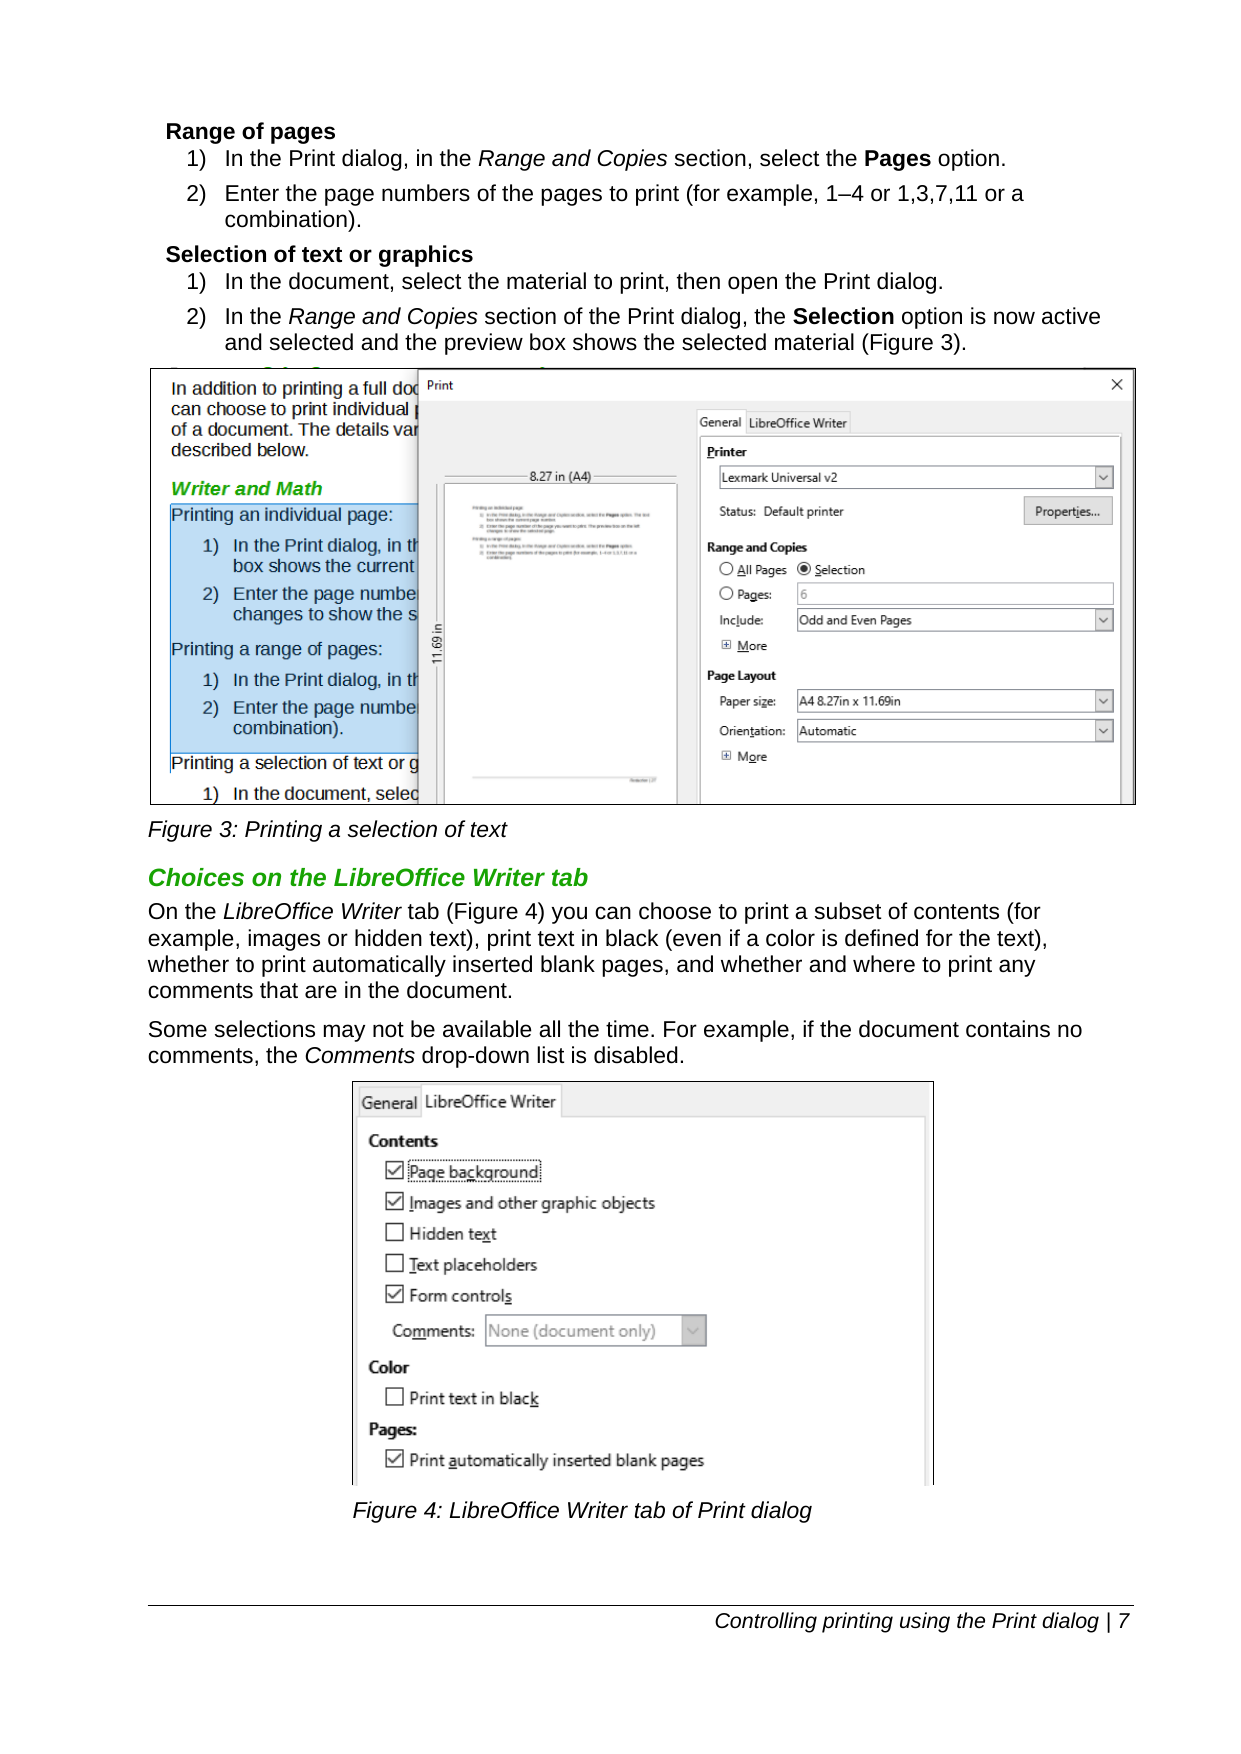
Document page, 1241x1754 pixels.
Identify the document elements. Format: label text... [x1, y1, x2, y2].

list Enter the page numbers of the pages to print (for example, 1–4 or 1,3,7,11 or a combination). [207, 180, 1134, 232]
text Selection of text or graphics [165, 241, 1134, 268]
text On the LibreOffice Writer tab (Figure 4) you can choose to print a subset of contents (for example, images or hidden text), print text in black (even if a color is defined for the text), whether to print automatically inserted blank pages, and whether and where to print any comments that are in the document. [148, 898, 1134, 1003]
text Some selections may not be available all the time. For example, if the document contains no comments, the Comments drop-down list is disabled. [148, 1016, 1134, 1069]
subtitle Choices on the LibreOffice Writer tab [148, 863, 1134, 892]
picture [353, 1082, 930, 1486]
text Figure 4: LibreOffice Writer tab of Print dialog [352, 1497, 929, 1523]
list In the Range and Copies section of the Print dialog, the Selection option is now active and selected and the preview box shows the selected material (Figure 3). [207, 303, 1134, 356]
text Figure 3: Printing a selection of text [148, 816, 1138, 843]
text Range of pages [165, 118, 1134, 144]
list In the Print dialog, in the Range and Copies section, select the Pages option. [207, 144, 1134, 171]
picture [151, 369, 1135, 804]
list In the document, select the material to print, then open the Print dialog. [207, 268, 1134, 294]
